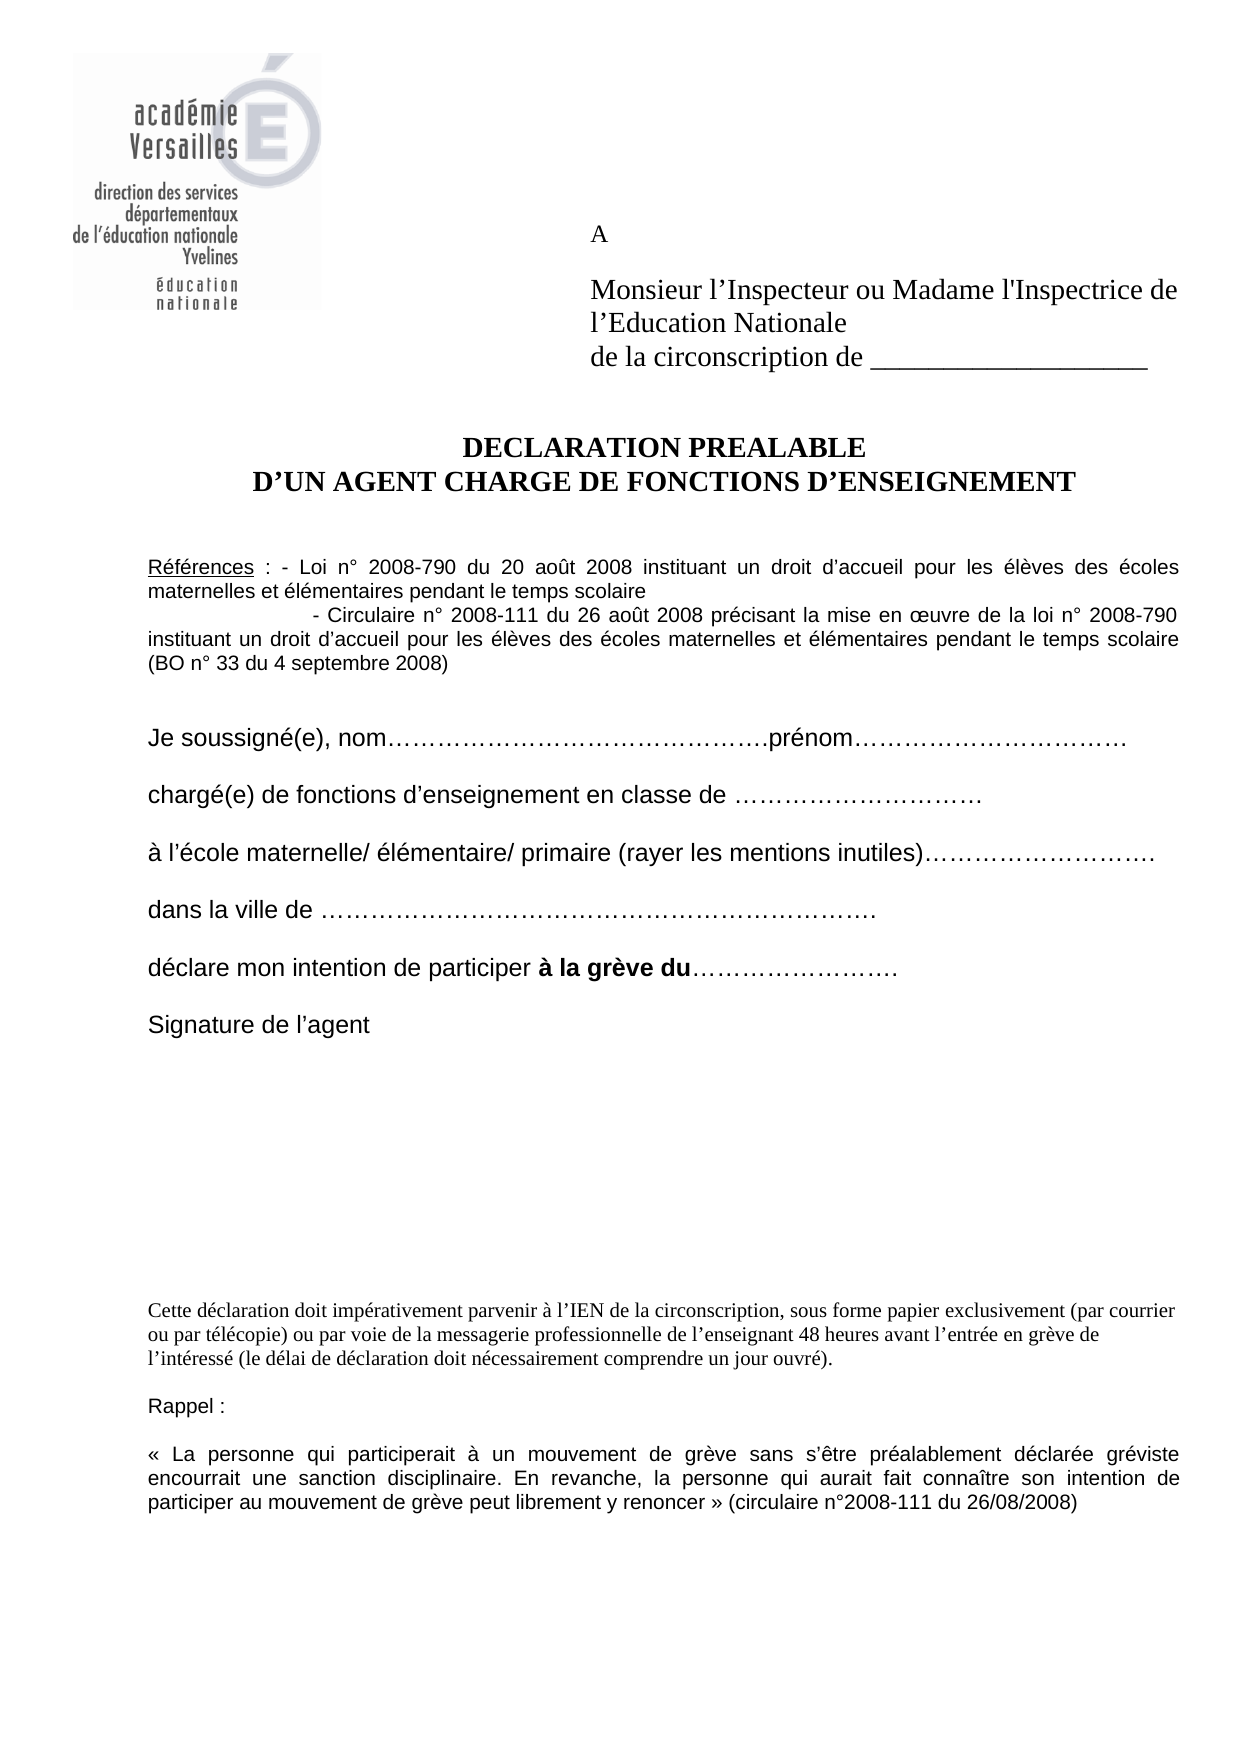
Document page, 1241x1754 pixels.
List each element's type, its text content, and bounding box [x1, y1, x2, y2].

text DECLARATION PREALABLE [148, 430, 1181, 464]
text Rappel : [148, 1394, 1181, 1418]
text D’UN AGENT CHARGE DE FONCTIONS D’ENSEIGNEMENT [148, 464, 1181, 497]
text Je soussigné(e), nom……………………………………….prénom…………………………… [148, 722, 1181, 751]
text dans la ville de …………………………………………………………. [148, 895, 1181, 924]
text de la circonscription de ___________________ [516, 339, 1181, 373]
text Monsieur l’Inspecteur ou Madame l'Inspectrice de l’Education Nationale [148, 272, 1181, 339]
text à l’école maternelle/ élémentaire/ primaire (rayer les mentions inutiles)………………………. [148, 837, 1181, 866]
text Cette déclaration doit impérativement parvenir à l’IEN de la circonscription, sous forme papier exclusivement (par courrier ou par télécopie) ou par voie de la messagerie professionnelle de l’enseignant 48 heures avant l’entrée en grève de l’intéressé (le délai de déclaration doit nécessairement comprendre un jour ouvré). [148, 1297, 1181, 1370]
text chargé(e) de fonctions d’enseignement en classe de ………………………… [148, 780, 1181, 809]
text A [516, 219, 1181, 248]
picture [73, 53, 322, 310]
text Références : - Loi n° 2008-790 du 20 août 2008 instituant un droit d’accueil pour les élèves des écoles maternelles et élémentaires pendant le temps scolaire [148, 555, 1181, 603]
text déclare mon intention de participer à la grève du……………………. [148, 952, 1181, 981]
text - Circulaire n° 2008-111 du 26 août 2008 précisant la mise en œuvre de la loi n° 2008-790 instituant un droit d’accueil pour les élèves des écoles maternelles et élémentaires pendant le temps scolaire (BO n° 33 du 4 septembre 2008) [148, 603, 1181, 674]
text « La personne qui participerait à un mouvement de grève sans s’être préalablement déclarée gréviste encourrait une sanction disciplinaire. En revanche, la personne qui aurait fait connaître son intention de participer au mouvement de grève peut librement y renoncer » (circulaire n°2008-111 du 26/08/2008) [148, 1442, 1181, 1513]
text Signature de l’agent [148, 1010, 1181, 1039]
